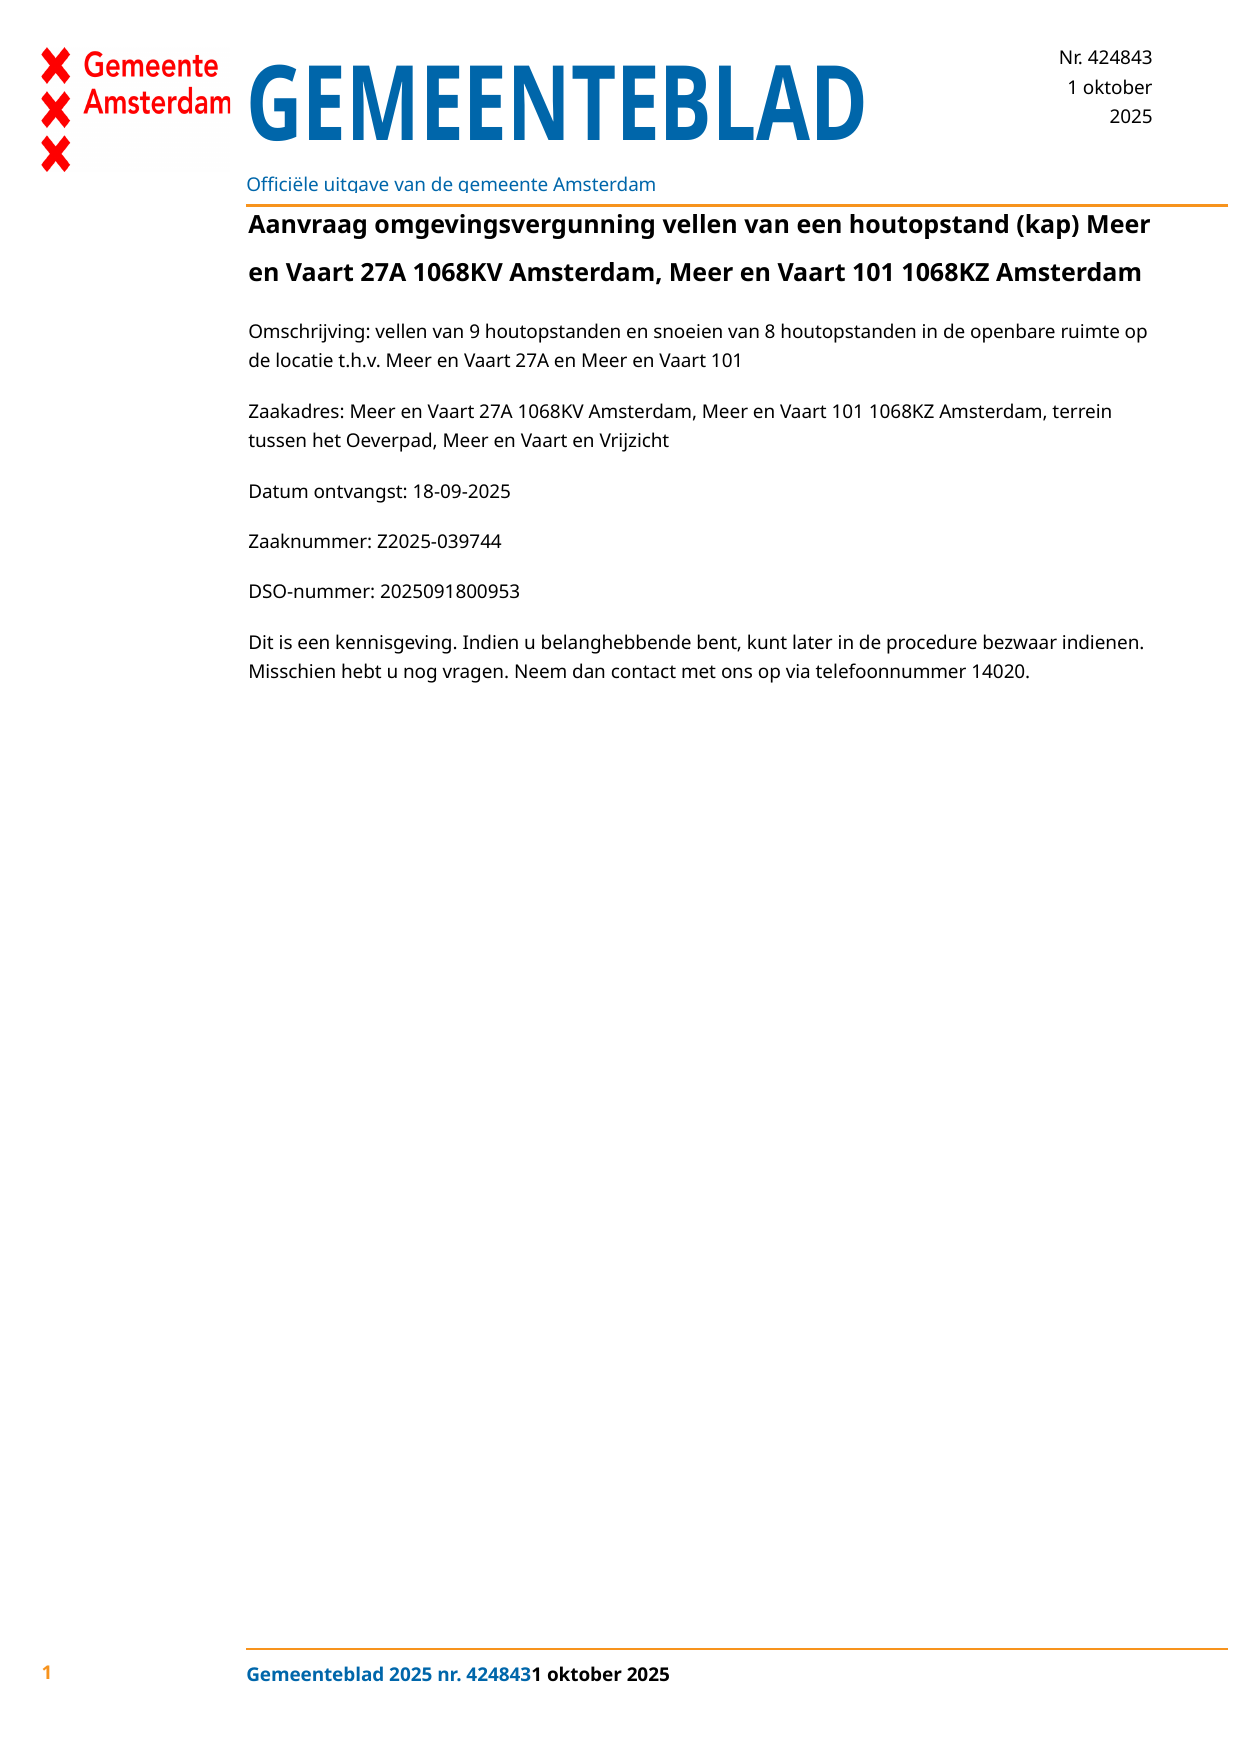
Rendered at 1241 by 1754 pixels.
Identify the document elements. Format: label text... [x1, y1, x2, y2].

text DSO-nummer: 2025091800953 [248, 579, 1152, 604]
text Zaakadres: Meer en Vaart 27A 1068KV Amsterdam, Meer en Vaart 101 1068KZ Amsterdam, terrein tussen het Oeverpad, Meer en Vaart en Vrijzicht [248, 398, 1152, 453]
text Omschrijving: vellen van 9 houtopstanden en snoeien van 8 houtopstanden in de openbare ruimte op de locatie t.h.v. Meer en Vaart 27A en Meer en Vaart 101 [248, 318, 1152, 373]
picture [41, 47, 231, 172]
text Aanvraag omgevingsvergunning vellen van een houtopstand (kap) Meer en Vaart 27A 1068KV Amsterdam, Meer en Vaart 101 1068KZ Amsterdam [248, 207, 1152, 288]
text Datum ontvangst: 18-09-2025 [248, 478, 1152, 504]
text Zaaknummer: Z2025-039744 [248, 528, 1152, 554]
text Dit is een kennisgeving. Indien u belanghebbende bent, kunt later in de procedure bezwaar indienen. Misschien hebt u nog vragen. Neem dan contact met ons op via telefoonnummer 14020. [248, 629, 1152, 684]
